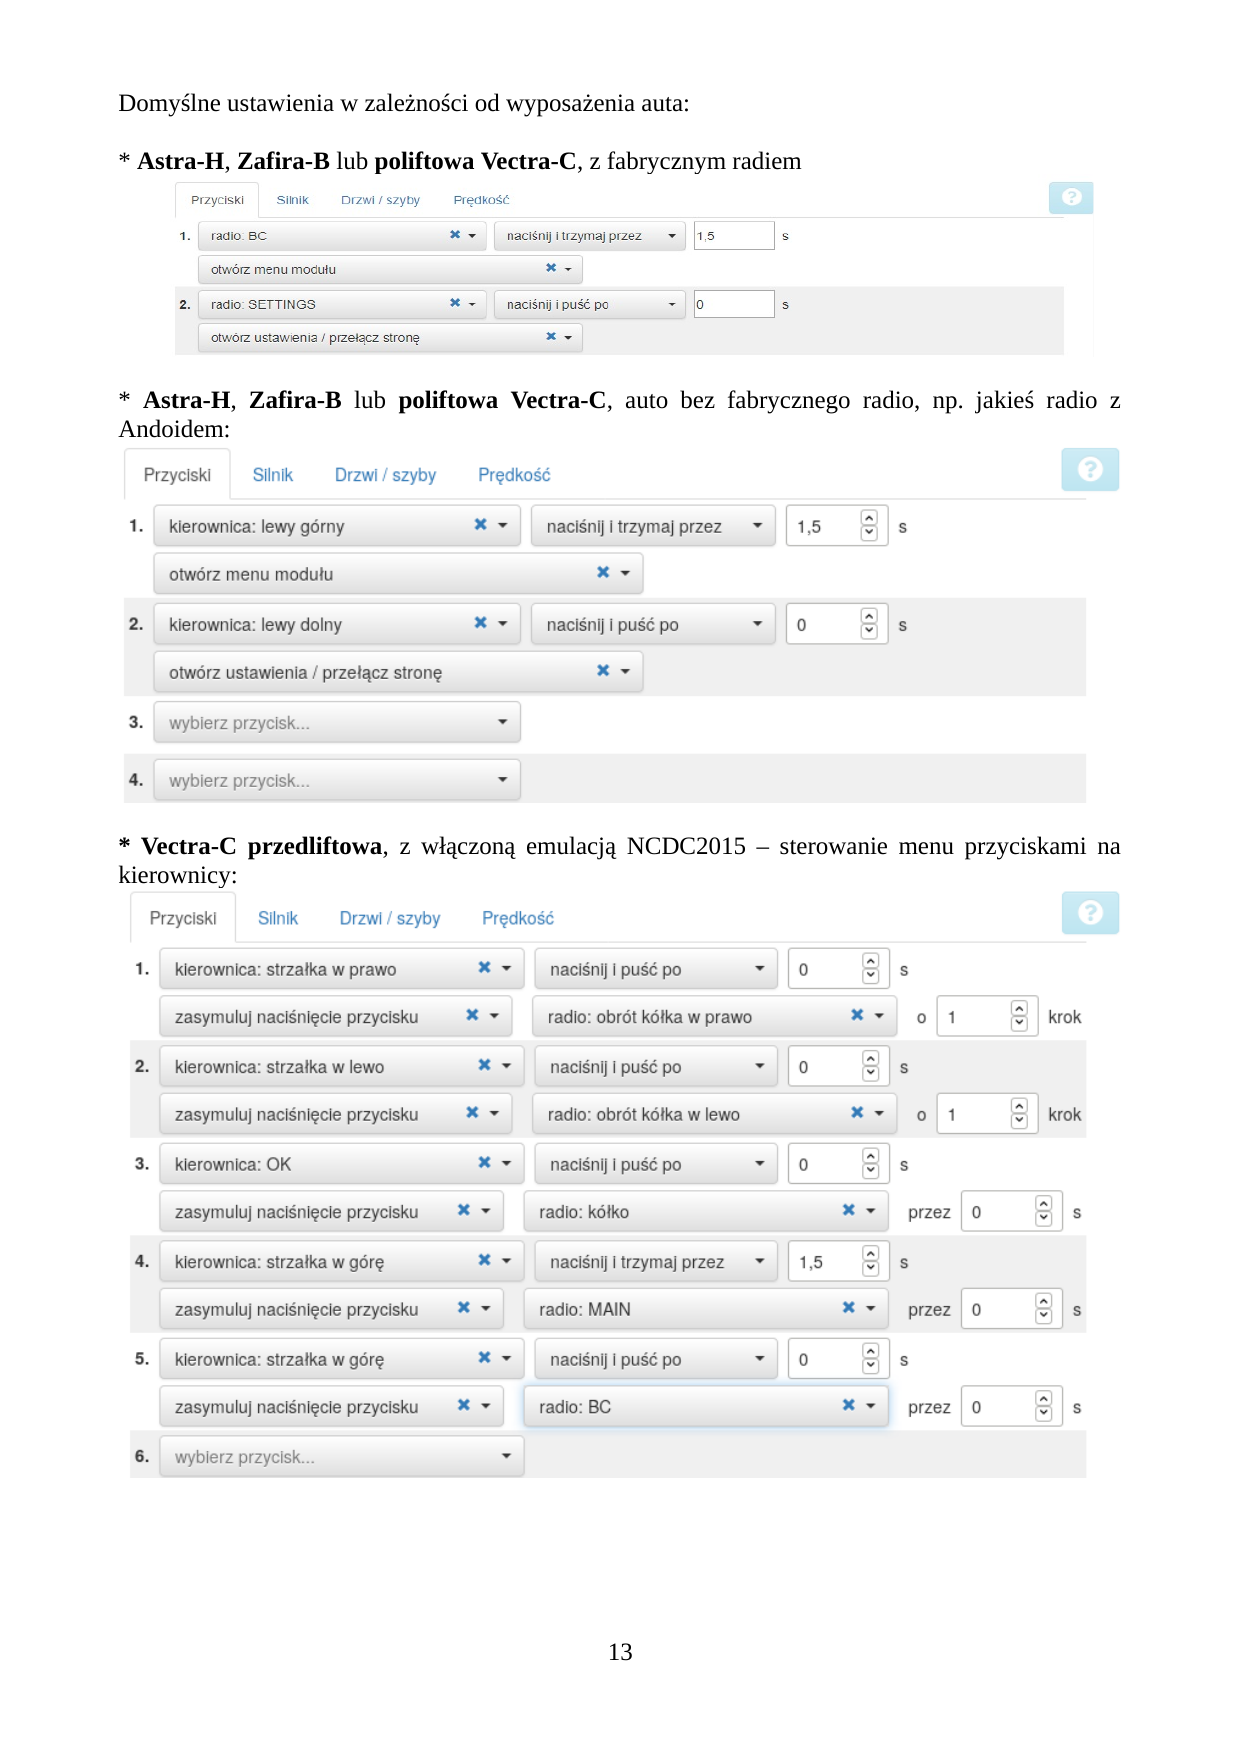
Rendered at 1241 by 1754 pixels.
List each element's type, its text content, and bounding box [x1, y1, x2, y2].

text Domyślne ustawienia w zależności od wyposażenia auta: [118, 88, 1122, 117]
picture [118, 442, 1123, 803]
picture [118, 888, 1123, 1478]
text * Astra-H, Zafira-B lub poliftowa Vectra-C, z fabrycznym radiem [118, 146, 1122, 175]
text * Vectra-C przedliftowa, z włączoną emulacją NCDC2015 – sterowanie menu przyciskami na kierownicy: [118, 831, 1122, 888]
text * Astra-H, Zafira-B lub poliftowa Vectra-C, auto bez fabrycznego radio, np. jakieś radio z Andoidem: [118, 385, 1122, 442]
picture [146, 174, 1094, 357]
